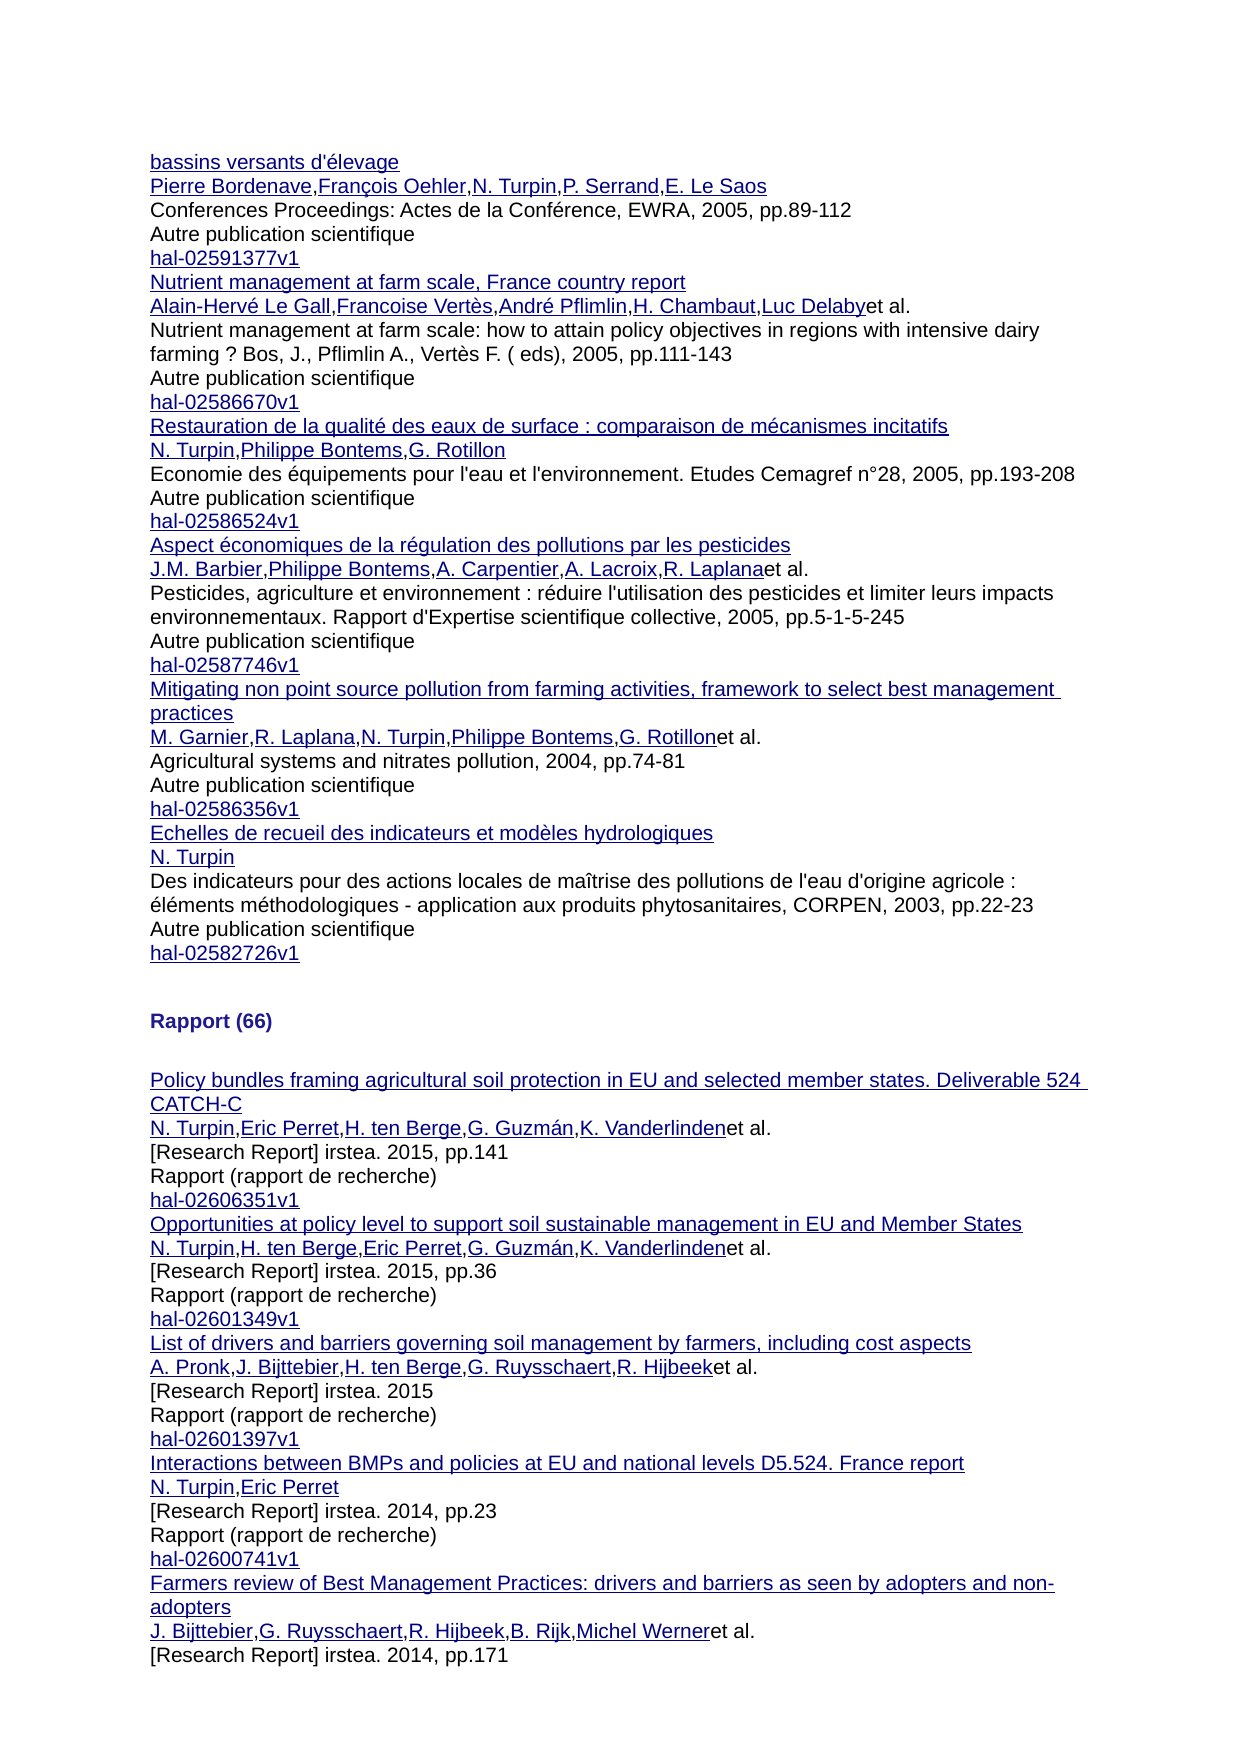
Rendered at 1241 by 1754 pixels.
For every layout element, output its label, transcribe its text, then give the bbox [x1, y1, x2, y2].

table_cell Restauration de la qualité des eaux de surface : comparaison de mécanismes incitatifs N. Turpin,Philippe Bontems,G. Rotillon Economie des équipements pour l'eau et l'environnement. Etudes Cemagref n°28, 2005, pp.193-208 Autre publication scientifique hal-02586524v1 [150, 414, 1090, 533]
table_cell bassins versants d'élevage Pierre Bordenave,François Oehler,N. Turpin,P. Serrand,E. Le Saos Conferences Proceedings: Actes de la Conférence, EWRA, 2005, pp.89-112 Autre publication scientifique hal-02591377v1 [150, 150, 1090, 270]
table_cell Opportunities at policy level to support soil sustainable management in EU and Member States N. Turpin,H. ten Berge,Eric Perret,G. Guzmán,K. Vanderlindenet al. [Research Report] irstea. 2015, pp.36 Rapport (rapport de recherche) hal-02601349v1 [150, 1211, 1090, 1331]
table_cell Aspect économiques de la régulation des pollutions par les pesticides J.M. Barbier,Philippe Bontems,A. Carpentier,A. Lacroix,R. Laplanaet al. Pesticides, agriculture et environnement : réduire l'utilisation des pesticides et limiter leurs impacts environnementaux. Rapport d'Expertise scientifique collective, 2005, pp.5-1-5-245 Autre publication scientifique hal-02587746v1 [150, 533, 1090, 677]
table_cell Interactions between BMPs and policies at EU and national levels D5.524. France report N. Turpin,Eric Perret [Research Report] irstea. 2014, pp.23 Rapport (rapport de recherche) hal-02600741v1 [150, 1451, 1090, 1571]
table_header Policy bundles framing agricultural soil protection in EU and selected member states. Deliverable 524 CATCH-C N. Turpin,Eric Perret,H. ten Berge,G. Guzmán,K. Vanderlindenet al. [Research Report] irstea. 2015, pp.141 Rapport (rapport de recherche) hal-02606351v1 [150, 1068, 1090, 1211]
subtitle Rapport (66) [150, 1009, 1090, 1033]
table_cell Echelles de recueil des indicateurs et modèles hydrologiques N. Turpin Des indicateurs pour des actions locales de maîtrise des pollutions de l'eau d'origine agricole : éléments méthodologiques - application aux produits phytosanitaires, CORPEN, 2003, pp.22-23 Autre publication scientifique hal-02582726v1 [150, 821, 1090, 964]
table_cell List of drivers and barriers governing soil management by farmers, including cost aspects A. Pronk,J. Bijttebier,H. ten Berge,G. Ruysschaert,R. Hijbeeket al. [Research Report] irstea. 2015 Rapport (rapport de recherche) hal-02601397v1 [150, 1331, 1090, 1451]
table_cell Mitigating non point source pollution from farming activities, framework to select best management practices M. Garnier,R. Laplana,N. Turpin,Philippe Bontems,G. Rotillonet al. Agricultural systems and nitrates pollution, 2004, pp.74-81 Autre publication scientifique hal-02586356v1 [150, 677, 1090, 821]
table_cell Farmers review of Best Management Practices: drivers and barriers as seen by adopters and non-adopters J. Bijttebier,G. Ruysschaert,R. Hijbeek,B. Rijk,Michel Werneret al. [Research Report] irstea. 2014, pp.171 [150, 1571, 1090, 1667]
table_cell Nutrient management at farm scale, France country report Alain-Hervé Le Gall,Francoise Vertès,André Pflimlin,H. Chambaut,Luc Delabyet al. Nutrient management at farm scale: how to attain policy objectives in regions with intensive dairy farming ? Bos, J., Pflimlin A., Vertès F. ( eds), 2005, pp.111-143 Autre publication scientifique hal-02586670v1 [150, 270, 1090, 413]
